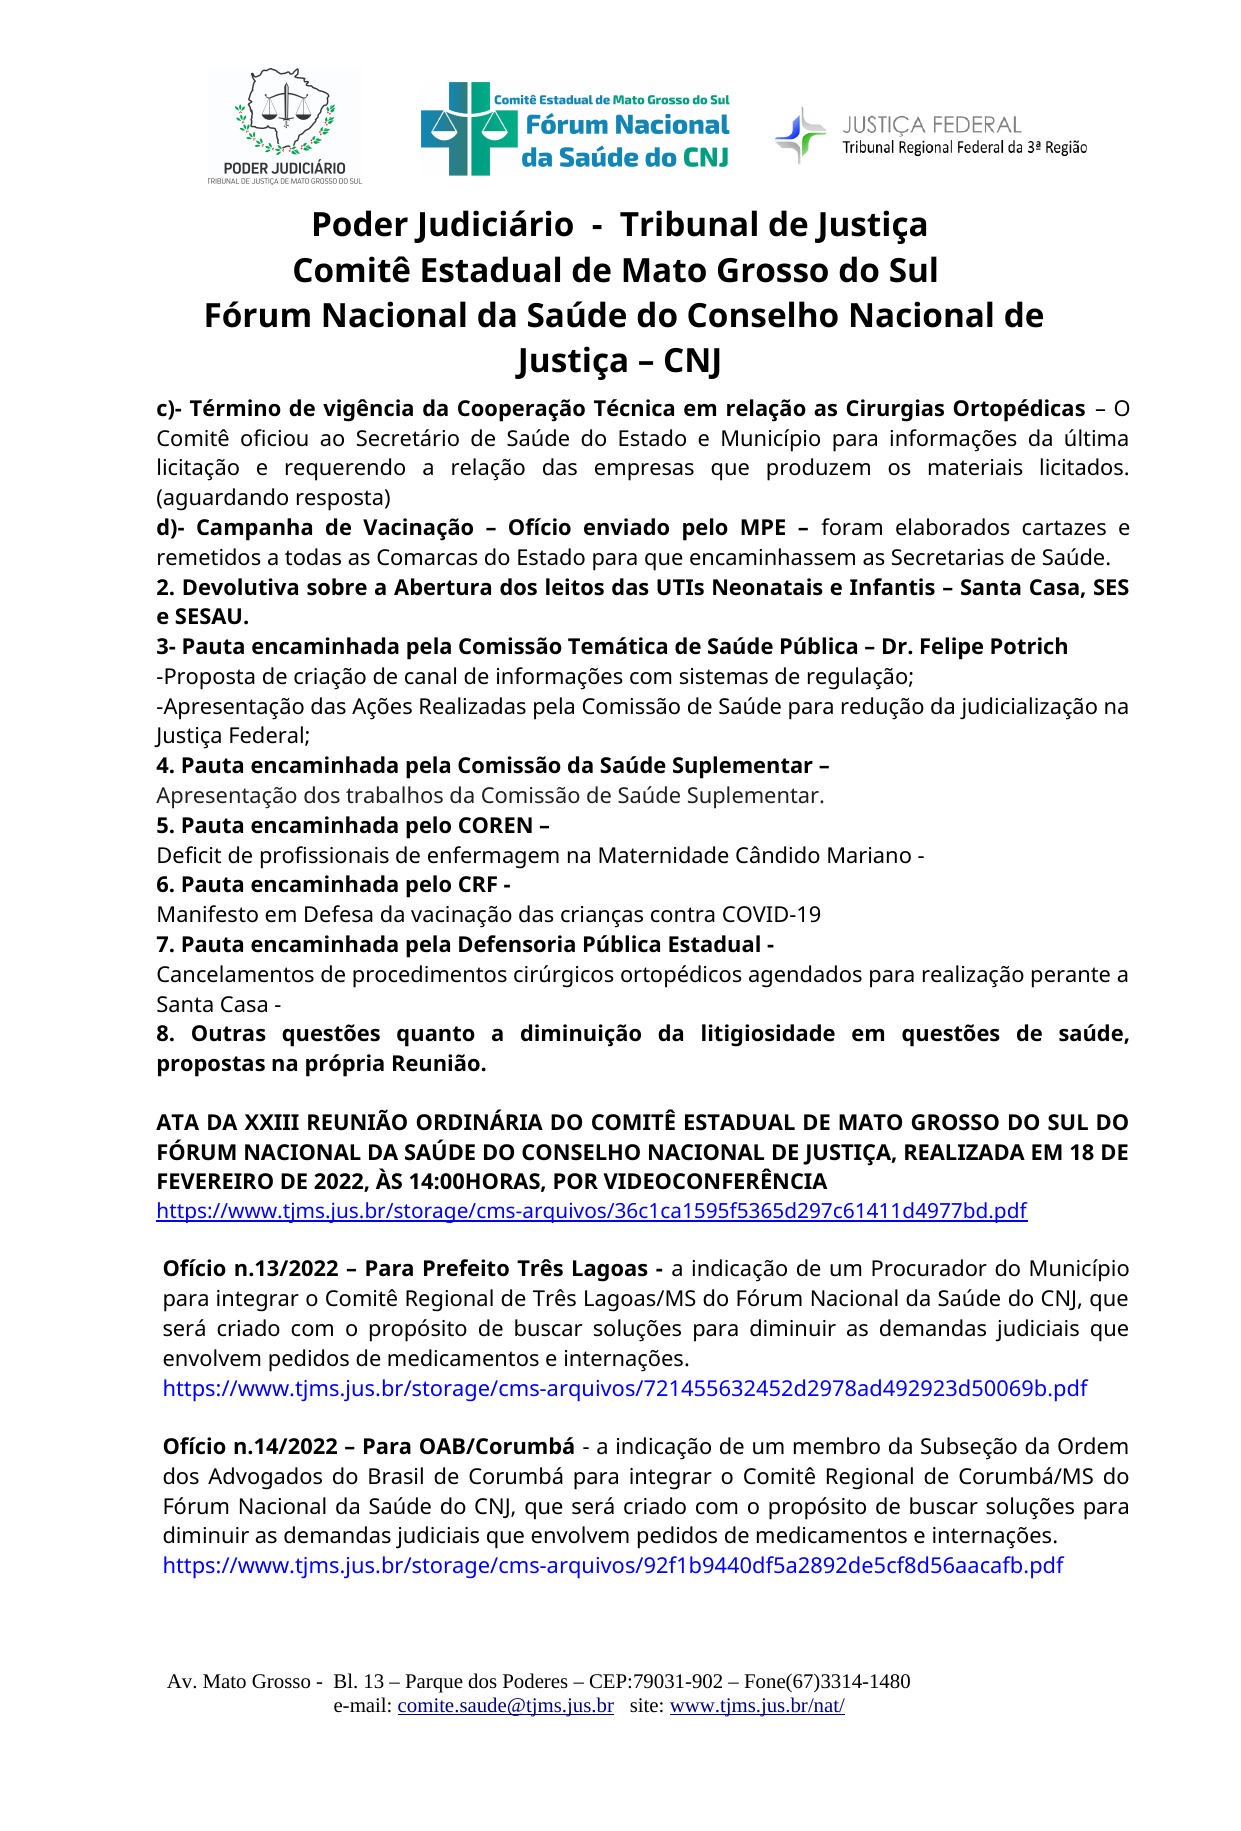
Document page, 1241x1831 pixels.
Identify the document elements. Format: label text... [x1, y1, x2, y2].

picture [774, 106, 1087, 165]
text Ofício n.13/2022 – Para Prefeito Três Lagoas - a indicação de um Procurador do Município para integrar o Comitê Regional de Três Lagoas/MS do Fórum Nacional da Saúde do CNJ, que será criado com o propósito de buscar soluções para diminuir as demandas judiciais que envolvem pedidos de medicamentos e internações. [162, 1253, 1131, 1372]
text https://www.tjms.jus.br/storage/cms-arquivos/92f1b9440df5a2892de5cf8d56aacafb.pdf [162, 1550, 1131, 1580]
text https://www.tjms.jus.br/storage/cms-arquivos/36c1ca1595f5365d297c61411d4977bd.pdf [156, 1196, 1131, 1224]
text -Proposta de criação de canal de informações com sistemas de regulação; [156, 661, 1131, 691]
text Ofício n.14/2022 – Para OAB/Corumbá - a indicação de um membro da Subseção da Ordem dos Advogados do Brasil de Corumbá para integrar o Comitê Regional de Corumbá/MS do Fórum Nacional da Saúde do CNJ, que será criado com o propósito de buscar soluções para diminuir as demandas judiciais que envolvem pedidos de medicamentos e internações. [162, 1431, 1131, 1550]
text Apresentação dos trabalhos da Comissão de Saúde Suplementar. [156, 780, 1131, 810]
text 8. Outras questões quanto a diminuição da litigiosidade em questões de saúde, propostas na própria Reunião. [156, 1018, 1131, 1078]
text 3- Pauta encaminhada pela Comissão Temática de Saúde Pública – Dr. Felipe Potrich [156, 631, 1131, 661]
text c)- Término de vigência da Cooperação Técnica em relação as Cirurgias Ortopédicas – O Comitê oficiou ao Secretário de Saúde do Estado e Município para informações da última licitação e requerendo a relação das empresas que produzem os materiais licitados. (aguardando resposta) [156, 393, 1131, 512]
text Deficit de profissionais de enfermagem na Maternidade Cândido Mariano - [156, 840, 1131, 869]
picture [207, 68, 362, 185]
text 4. Pauta encaminhada pela Comissão da Saúde Suplementar – [156, 750, 1131, 780]
text https://www.tjms.jus.br/storage/cms-arquivos/721455632452d2978ad492923d50069b.pdf [162, 1372, 1131, 1402]
text 7. Pauta encaminhada pela Defensoria Pública Estadual - [156, 929, 1131, 959]
text d)- Campanha de Vacinação – Ofício enviado pelo MPE – foram elaborados cartazes e remetidos a todas as Comarcas do Estado para que encaminhassem as Secretarias de Saúde. [156, 512, 1131, 572]
text Cancelamentos de procedimentos cirúrgicos ortopédicos agendados para realização perante a Santa Casa - [156, 959, 1131, 1018]
text -Apresentação das Ações Realizadas pela Comissão de Saúde para redução da judicialização na Justiça Federal; [156, 691, 1131, 750]
text 5. Pauta encaminhada pelo COREN – [156, 810, 1131, 840]
text ATA DA XXIII REUNIÃO ORDINÁRIA DO COMITÊ ESTADUAL DE MATO GROSSO DO SUL DO FÓRUM NACIONAL DA SAÚDE DO CONSELHO NACIONAL DE JUSTIÇA, REALIZADA EM 18 DE FEVEREIRO DE 2022, ÀS 14:00HORAS, POR VIDEOCONFERÊNCIA [156, 1107, 1131, 1196]
text Manifesto em Defesa da vacinação das crianças contra COVID-19 [156, 899, 1131, 929]
picture [421, 82, 733, 176]
text 6. Pauta encaminhada pelo CRF - [156, 869, 1131, 899]
text 2. Devolutiva sobre a Abertura dos leitos das UTIs Neonatais e Infantis – Santa Casa, SES e SESAU. [156, 572, 1131, 631]
